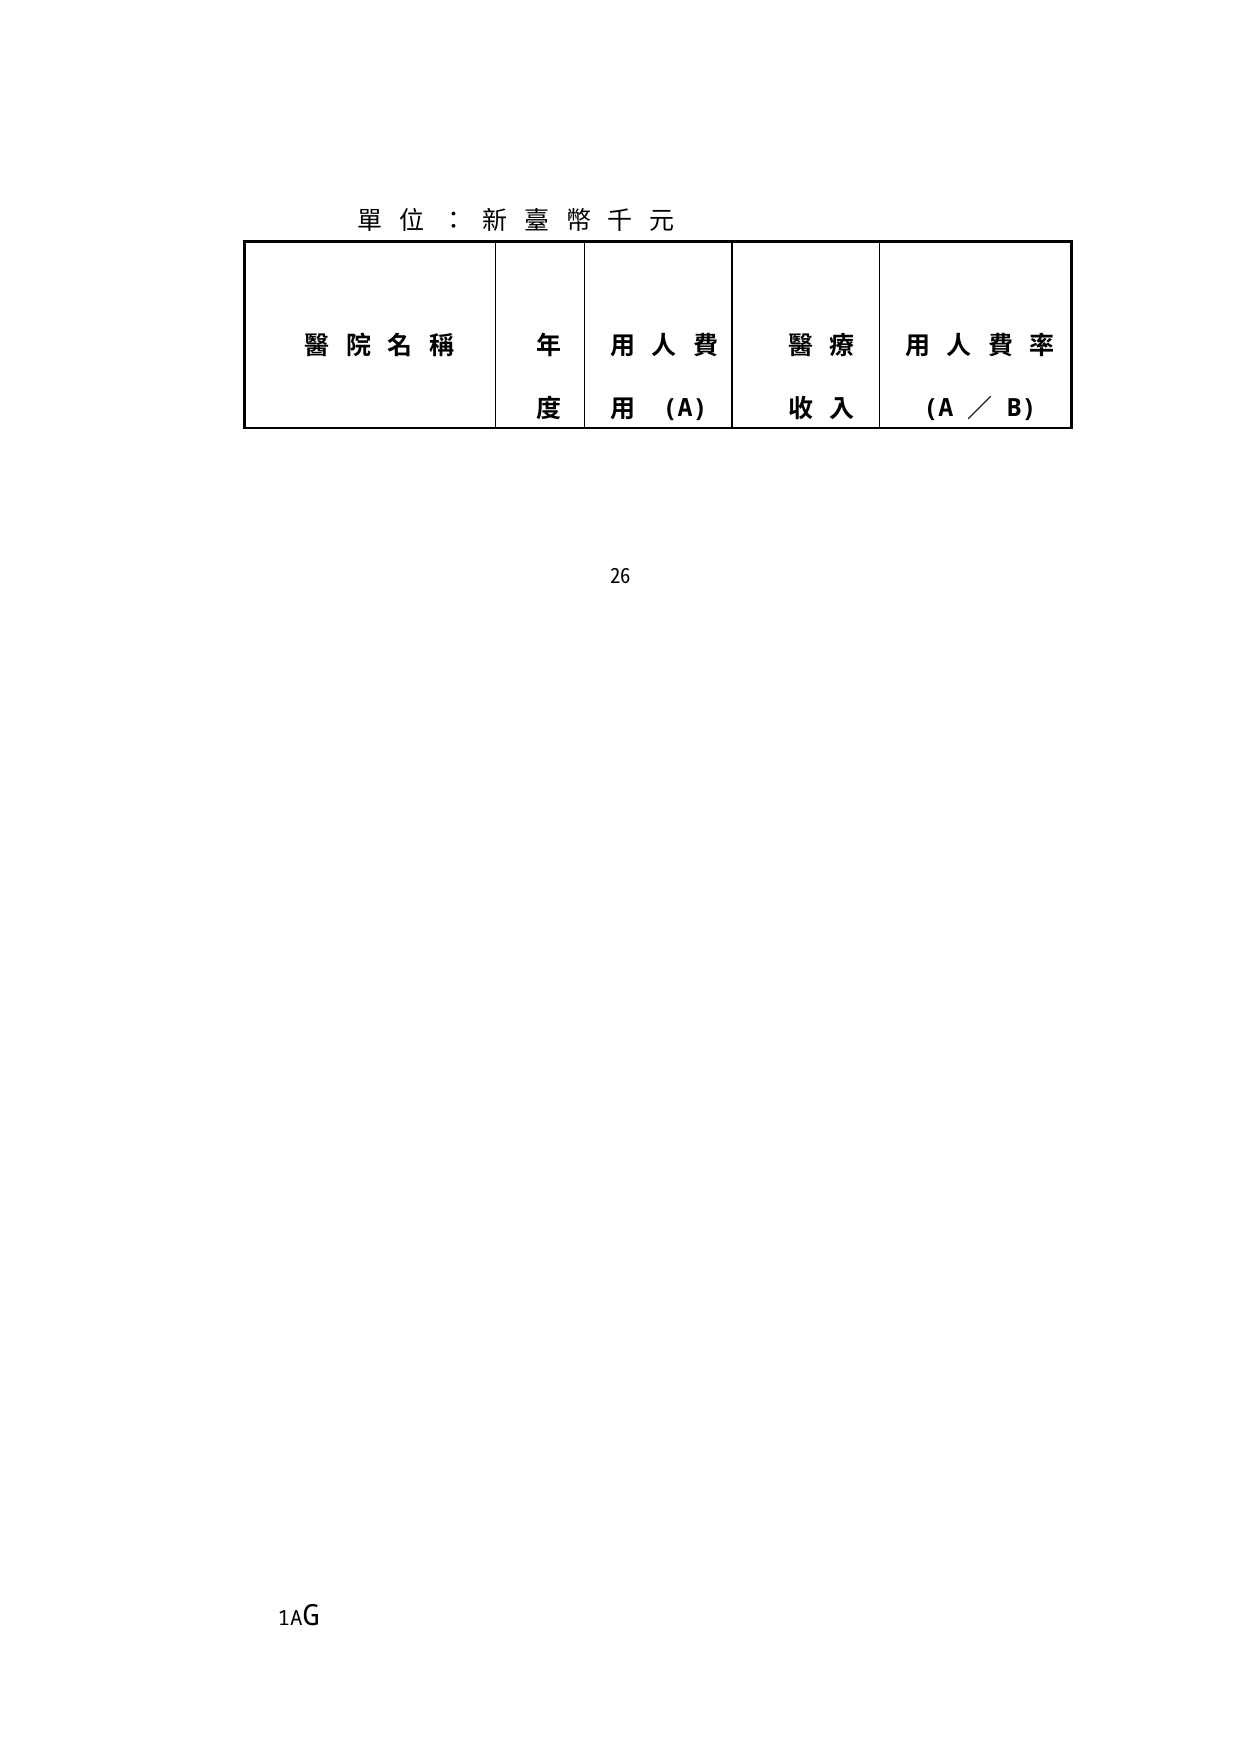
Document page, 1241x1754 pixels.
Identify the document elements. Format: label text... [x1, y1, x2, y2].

table_header 醫院名稱 [246, 243, 495, 427]
table_header 用人費率(A／B) [880, 243, 1070, 427]
table_header 醫療收入 [733, 243, 879, 427]
text 單位：新臺幣千元 [241, 177, 1058, 240]
table_header 用人費用(A) [585, 243, 731, 427]
table_header 年度 [496, 243, 584, 427]
